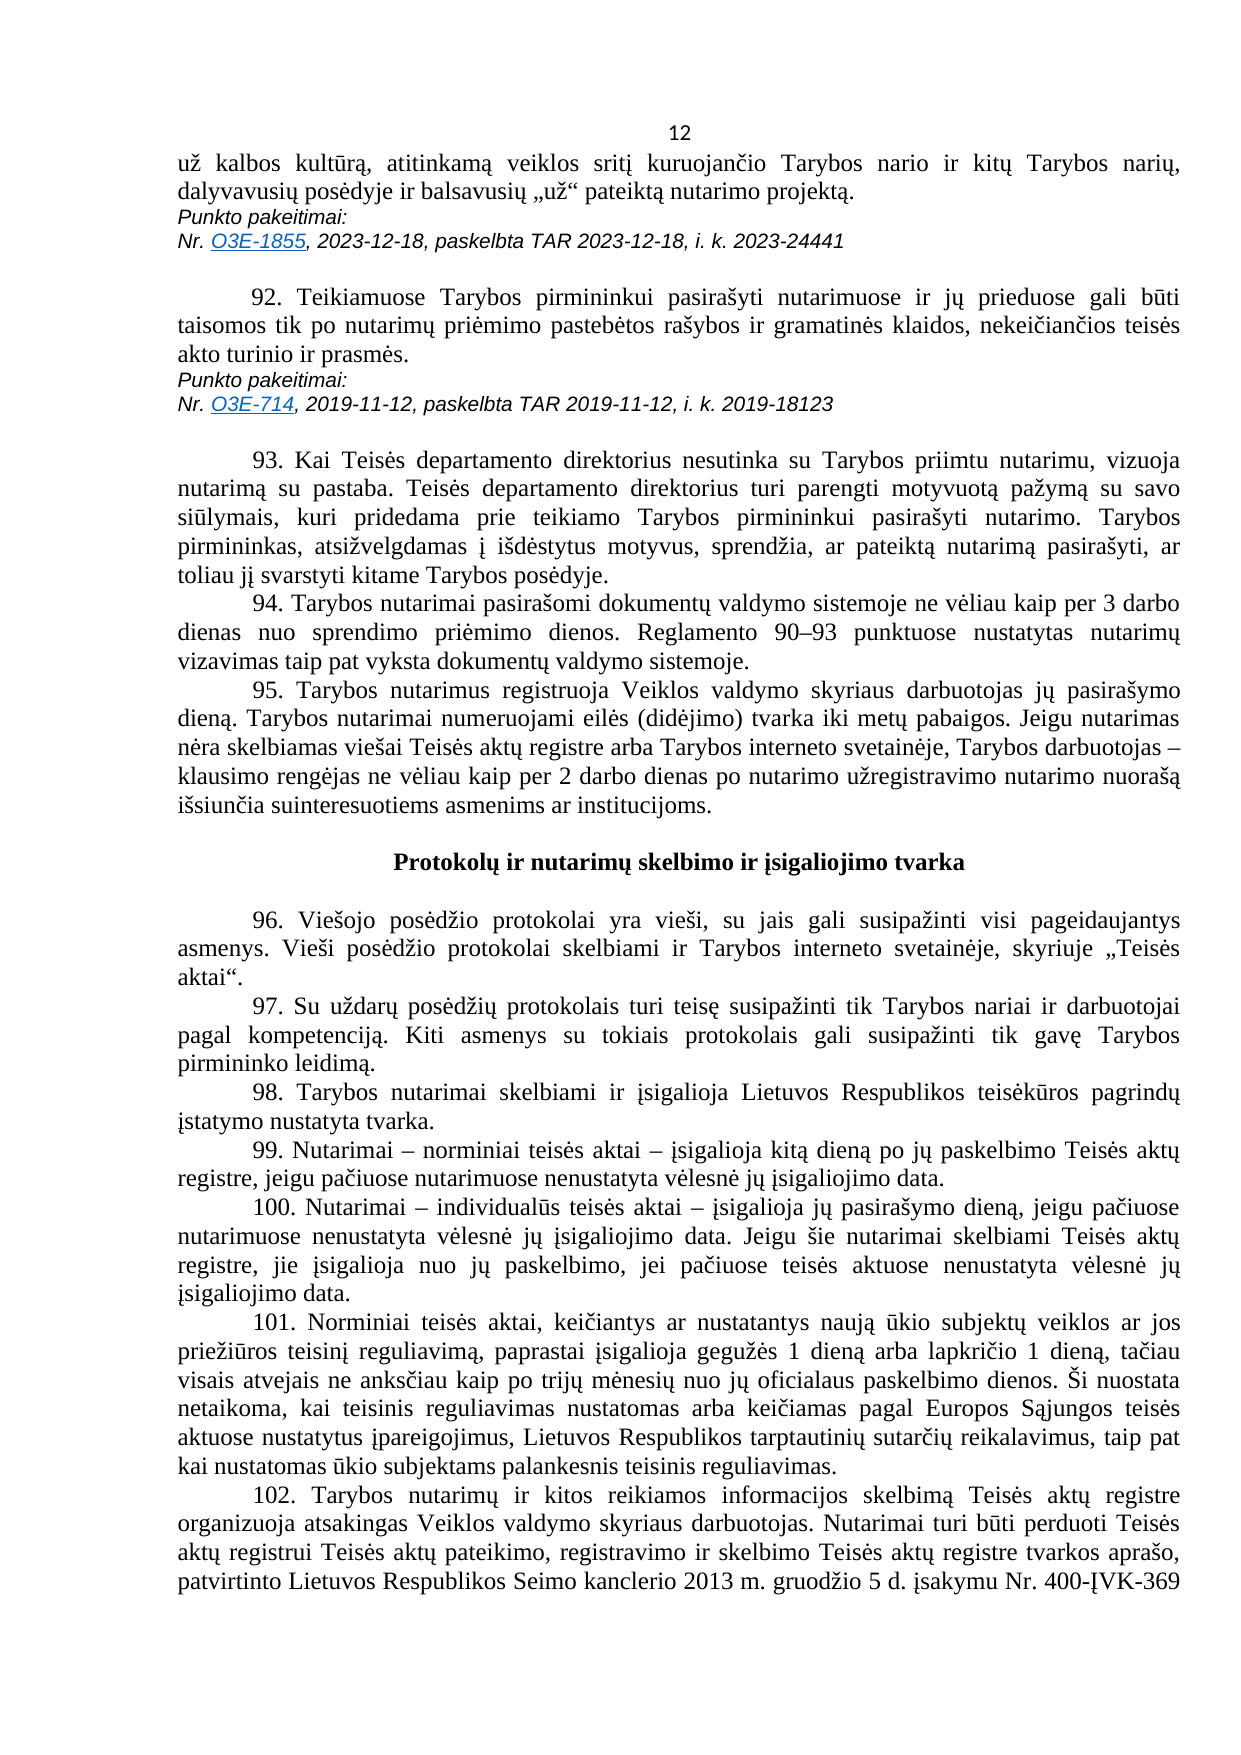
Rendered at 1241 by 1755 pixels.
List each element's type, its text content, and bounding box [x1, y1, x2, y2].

text už kalbos kultūrą, atitinkamą veiklos sritį kuruojančio Tarybos nario ir kitų Tarybos narių, dalyvavusių posėdyje ir balsavusių „už“ pateiktą nutarimo projektą. [177, 148, 1181, 205]
text 100. Nutarimai – individualūs teisės aktai – įsigalioja jų pasirašymo dieną, jeigu pačiuose nutarimuose nenustatyta vėlesnė jų įsigaliojimo data. Jeigu šie nutarimai skelbiami Teisės aktų registre, jie įsigalioja nuo jų paskelbimo, jei pačiuose teisės aktuose nenustatyta vėlesnė jų įsigaliojimo data. [177, 1192, 1181, 1307]
text 99. Nutarimai – norminiai teisės aktai – įsigalioja kitą dieną po jų paskelbimo Teisės aktų registre, jeigu pačiuose nutarimuose nenustatyta vėlesnė jų įsigaliojimo data. [177, 1135, 1181, 1192]
text 97. Su uždarų posėdžių protokolais turi teisę susipažinti tik Tarybos nariai ir darbuotojai pagal kompetenciją. Kiti asmenys su tokiais protokolais gali susipažinti tik gavę Tarybos pirmininko leidimą. [177, 991, 1181, 1077]
text 94. Tarybos nutarimai pasirašomi dokumentų valdymo sistemoje ne vėliau kaip per 3 darbo dienas nuo sprendimo priėmimo dienos. Reglamento 90–93 punktuose nustatytas nutarimų vizavimas taip pat vyksta dokumentų valdymo sistemoje. [177, 588, 1181, 675]
text 93. Kai Teisės departamento direktorius nesutinka su Tarybos priimtu nutarimu, vizuoja nutarimą su pastaba. Teisės departamento direktorius turi parengti motyvuotą pažymą su savo siūlymais, kuri pridedama prie teikiamo Tarybos pirmininkui pasirašyti nutarimo. Tarybos pirmininkas, atsižvelgdamas į išdėstytus motyvus, sprendžia, ar pateiktą nutarimą pasirašyti, ar toliau jį svarstyti kitame Tarybos posėdyje. [177, 445, 1181, 588]
text 98. Tarybos nutarimai skelbiami ir įsigalioja Lietuvos Respublikos teisėkūros pagrindų įstatymo nustatyta tvarka. [177, 1077, 1181, 1135]
text 92. Teikiamuose Tarybos pirmininkui pasirašyti nutarimuose ir jų prieduose gali būti taisomos tik po nutarimų priėmimo pastebėtos rašybos ir gramatinės klaidos, nekeičiančios teisės akto turinio ir prasmės. [177, 282, 1181, 368]
text Punkto pakeitimai: [177, 205, 1181, 229]
text 95. Tarybos nutarimus registruoja Veiklos valdymo skyriaus darbuotojas jų pasirašymo dieną. Tarybos nutarimai numeruojami eilės (didėjimo) tvarka iki metų pabaigos. Jeigu nutarimas nėra skelbiamas viešai Teisės aktų registre arba Tarybos interneto svetainėje, Tarybos darbuotojas – klausimo rengėjas ne vėliau kaip per 2 darbo dienas po nutarimo užregistravimo nutarimo nuorašą išsiunčia suinteresuotiems asmenims ar institucijoms. [177, 675, 1181, 818]
text Protokolų ir nutarimų skelbimo ir įsigaliojimo tvarka [177, 847, 1181, 876]
text 102. Tarybos nutarimų ir kitos reikiamos informacijos skelbimą Teisės aktų registre organizuoja atsakingas Veiklos valdymo skyriaus darbuotojas. Nutarimai turi būti perduoti Teisės aktų registrui Teisės aktų pateikimo, registravimo ir skelbimo Teisės aktų registre tvarkos aprašo, patvirtinto Lietuvos Respublikos Seimo kanclerio 2013 m. gruodžio 5 d. įsakymu Nr. 400-ĮVK-369 [177, 1480, 1181, 1595]
text 101. Norminiai teisės aktai, keičiantys ar nustatantys naują ūkio subjektų veiklos ar jos priežiūros teisinį reguliavimą, paprastai įsigalioja gegužės 1 dieną arba lapkričio 1 dieną, tačiau visais atvejais ne anksčiau kaip po trijų mėnesių nuo jų oficialaus paskelbimo dienos. Ši nuostata netaikoma, kai teisinis reguliavimas nustatomas arba keičiamas pagal Europos Sąjungos teisės aktuose nustatytus įpareigojimus, Lietuvos Respublikos tarptautinių sutarčių reikalavimus, taip pat kai nustatomas ūkio subjektams palankesnis teisinis reguliavimas. [177, 1307, 1181, 1480]
text Nr. O3E-714, 2019-11-12, paskelbta TAR 2019-11-12, i. k. 2019-18123 [177, 392, 1181, 416]
text Punkto pakeitimai: [177, 368, 1181, 392]
text 96. Viešojo posėdžio protokolai yra vieši, su jais gali susipažinti visi pageidaujantys asmenys. Vieši posėdžio protokolai skelbiami ir Tarybos interneto svetainėje, skyriuje „Teisės aktai“. [177, 905, 1181, 991]
text Nr. O3E-1855, 2023-12-18, paskelbta TAR 2023-12-18, i. k. 2023-24441 [177, 229, 1181, 253]
